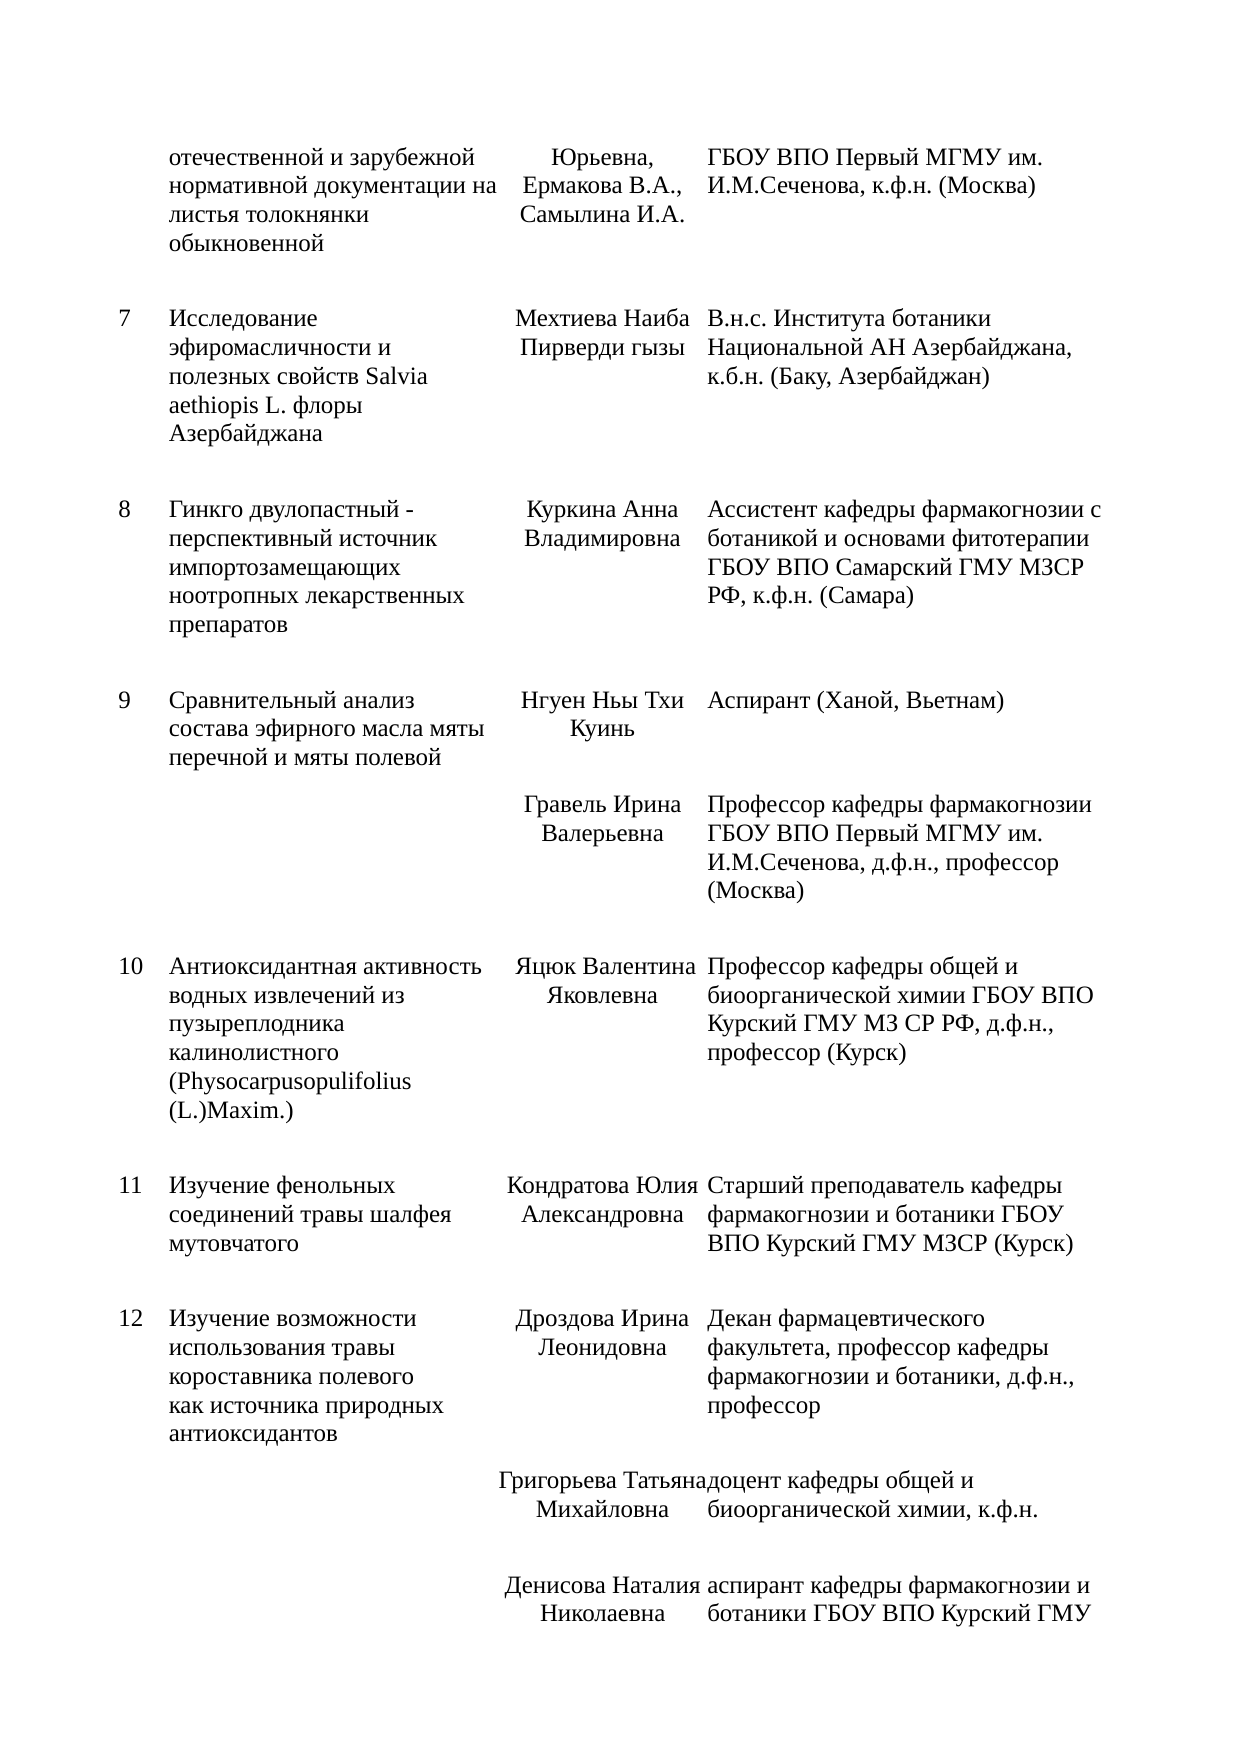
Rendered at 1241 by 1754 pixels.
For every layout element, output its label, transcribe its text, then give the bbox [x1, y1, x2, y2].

table_cell Декан фармацевтического факультета, профессор кафедры фармакогнозии и ботаники, д.ф.н., профессор [707, 1280, 1102, 1442]
table_cell Мехтиева Наиба Пирверди гызы [498, 280, 707, 471]
table_cell Гинкго двулопастный - перспективный источник импортозамещающих ноотропных лекарственных препаратов [169, 471, 498, 661]
table_cell ГБОУ ВПО Первый МГМУ им. И.М.Сеченова, к.ф.н. (Москва) [707, 118, 1102, 280]
table_cell Куркина Анна Владимировна [498, 471, 707, 661]
table_cell Ассистент кафедры фармакогнозии с ботаникой и основами фитотерапии ГБОУ ВПО Самарский ГМУ МЗСР РФ, к.ф.н. (Самара) [707, 471, 1102, 661]
table_cell Антиоксидантная активность водных извлечений из пузыреплодника калинолистного (Physocarpusopulifolius (L.)Maxim.) [169, 928, 498, 1147]
table_cell Изучение фенольных соединений травы шалфея мутовчатого [169, 1147, 498, 1280]
table_cell 12 [118, 1280, 168, 1627]
table_cell отечественной и зарубежной нормативной документации на листья толокнянки обыкновенной [169, 118, 498, 280]
table_cell 7 [118, 280, 168, 471]
table_cell доцент кафедры общей и биоорганической химии, к.ф.н. [707, 1442, 1102, 1546]
table_cell Нгуен Ньы Тхи Куинь [498, 661, 707, 766]
table_cell Сравнительный анализ состава эфирного масла мяты перечной и мяты полевой [169, 661, 498, 927]
table_cell Старший преподаватель кафедры фармакогнозии и ботаники ГБОУ ВПО Курский ГМУ МЗСР (Курск) [707, 1147, 1102, 1280]
table_cell Денисова Наталия Николаевна [498, 1546, 707, 1627]
table_cell В.н.с. Института ботаники Национальной АН Азербайджана, к.б.н. (Баку, Азербайджан) [707, 280, 1102, 471]
table_cell Профессор кафедры общей и биоорганической химии ГБОУ ВПО Курский ГМУ МЗ СР РФ, д.ф.н., профессор (Курск) [707, 928, 1102, 1147]
table_cell Юрьевна, Ермакова В.А., Самылина И.А. [498, 118, 707, 280]
table_cell Кондратова Юлия Александровна [498, 1147, 707, 1280]
table_cell Исследование эфиромасличности и полезных свойств Salvia aethiopis L. флоры Азербайджана [169, 280, 498, 471]
table_cell Аспирант (Ханой, Вьетнам) [707, 661, 1102, 766]
table_cell [118, 118, 168, 280]
table_cell 11 [118, 1147, 168, 1280]
table_cell аспирант кафедры фармакогнозии и ботаники ГБОУ ВПО Курский ГМУ [707, 1546, 1102, 1627]
table_cell 10 [118, 928, 168, 1147]
table_cell 9 [118, 661, 168, 927]
table_cell Григорьева Татьяна Михайловна [498, 1442, 707, 1546]
table_cell Гравель Ирина Валерьевна [498, 766, 707, 927]
table_cell Дроздова Ирина Леонидовна [498, 1280, 707, 1442]
table_cell Профессор кафедры фармакогнозии ГБОУ ВПО Первый МГМУ им. И.М.Сеченова, д.ф.н., профессор (Москва) [707, 766, 1102, 927]
table_cell Изучение возможности использования травы короставника полевого как источника природных антиоксидантов [169, 1280, 498, 1627]
table_cell 8 [118, 471, 168, 661]
table_cell Яцюк Валентина Яковлевна [498, 928, 707, 1147]
